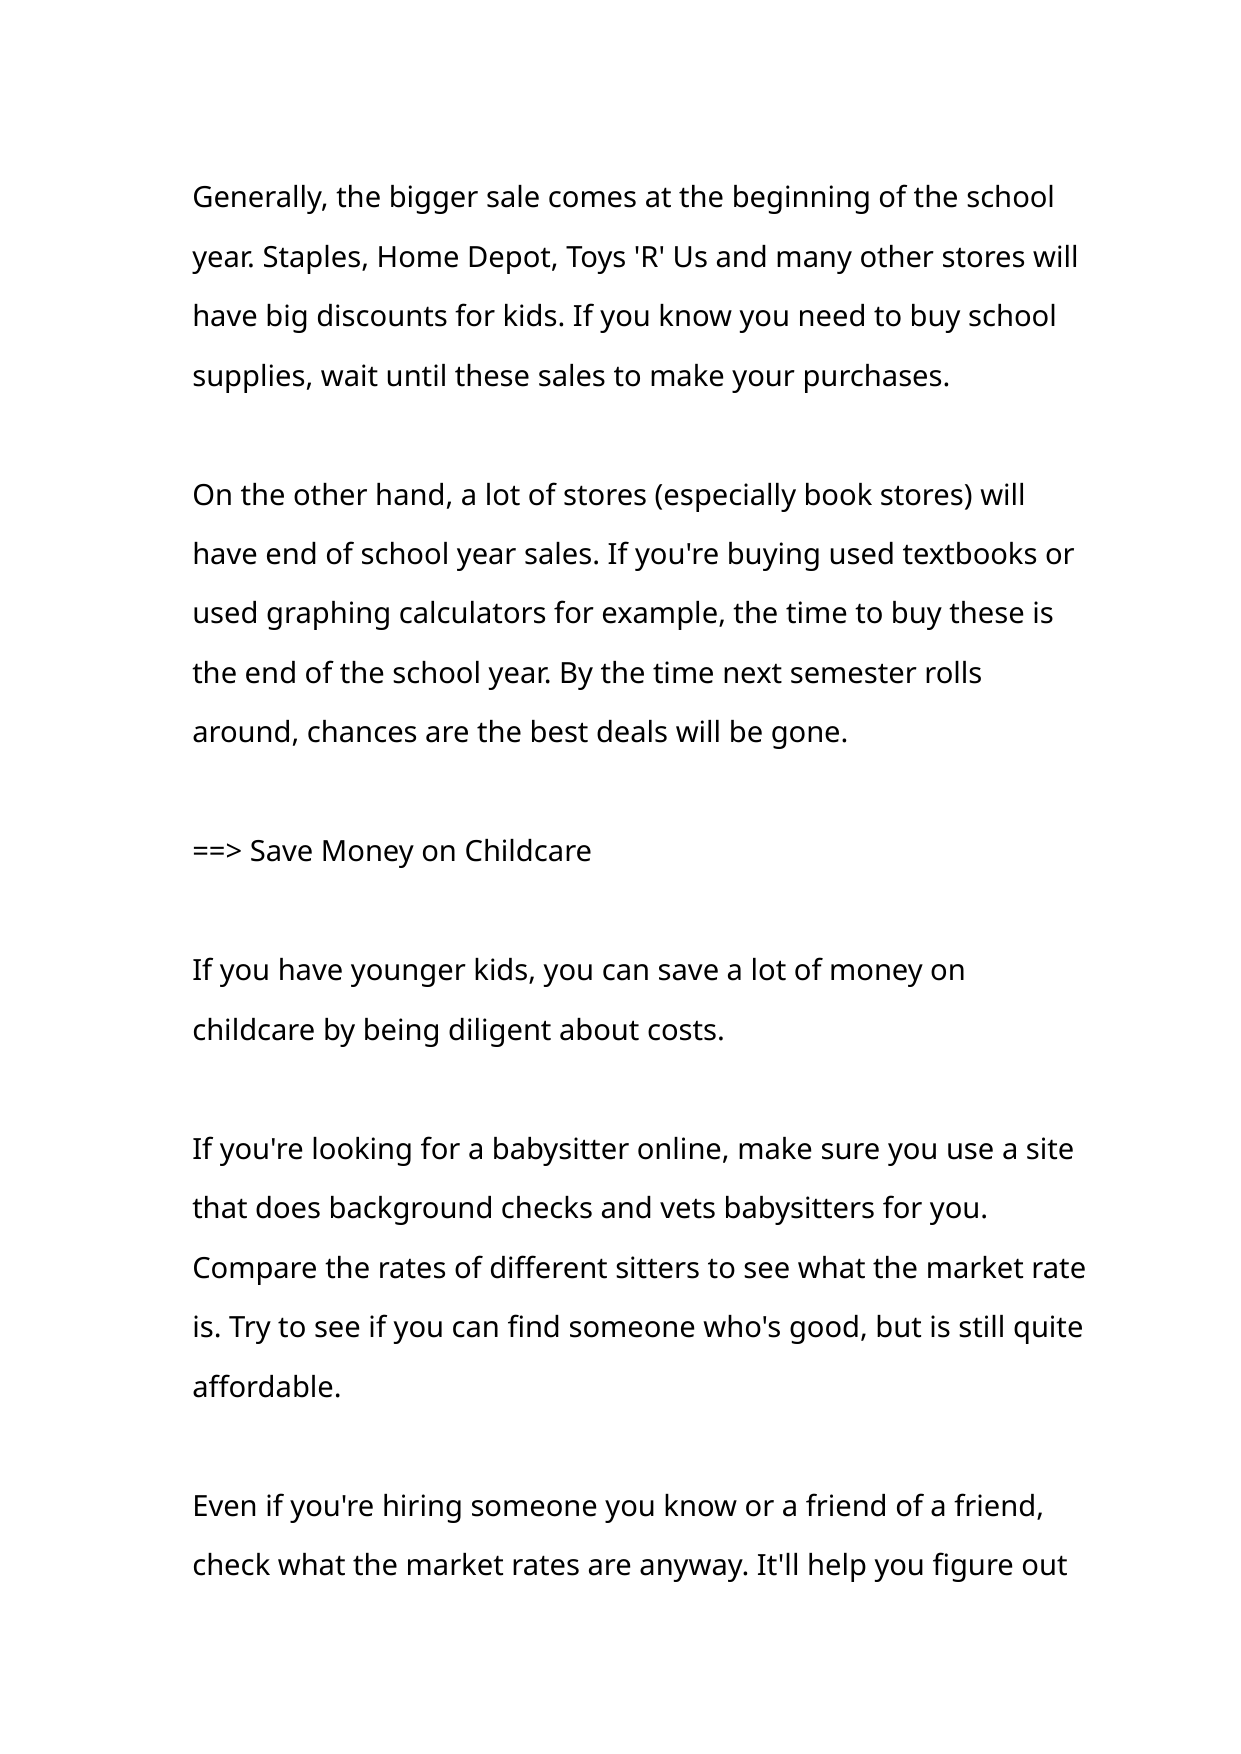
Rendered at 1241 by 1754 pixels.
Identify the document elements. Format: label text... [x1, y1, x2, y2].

text If you're looking for a babysitter online, make sure you use a site that does background checks and vets babysitters for you. Compare the rates of different sitters to see what the market rate is. Try to see if you can find someone who's good, but is still quite affordable. [192, 1128, 1096, 1406]
text ==> Save Money on Childcare [192, 831, 1096, 870]
text If you have younger kids, you can save a lot of money on childcare by being diligent about costs. [192, 949, 1096, 1049]
text Generally, the bigger sale comes at the beginning of the school year. Staples, Home Depot, Toys 'R' Us and many other stores will have big discounts for kids. If you know you need to buy school supplies, wait until these sales to make your purchases. [192, 176, 1096, 394]
text Even if you're hiring someone you know or a friend of a friend, check what the market rates are anyway. It'll help you figure out [192, 1485, 1096, 1584]
text On the other hand, a lot of stores (especially book stores) will have end of school year sales. If you're buying used textbooks or used graphing calculators for example, the time to buy these is the end of the school year. By the time next semester rolls around, chances are the best deals will be gone. [192, 474, 1096, 751]
